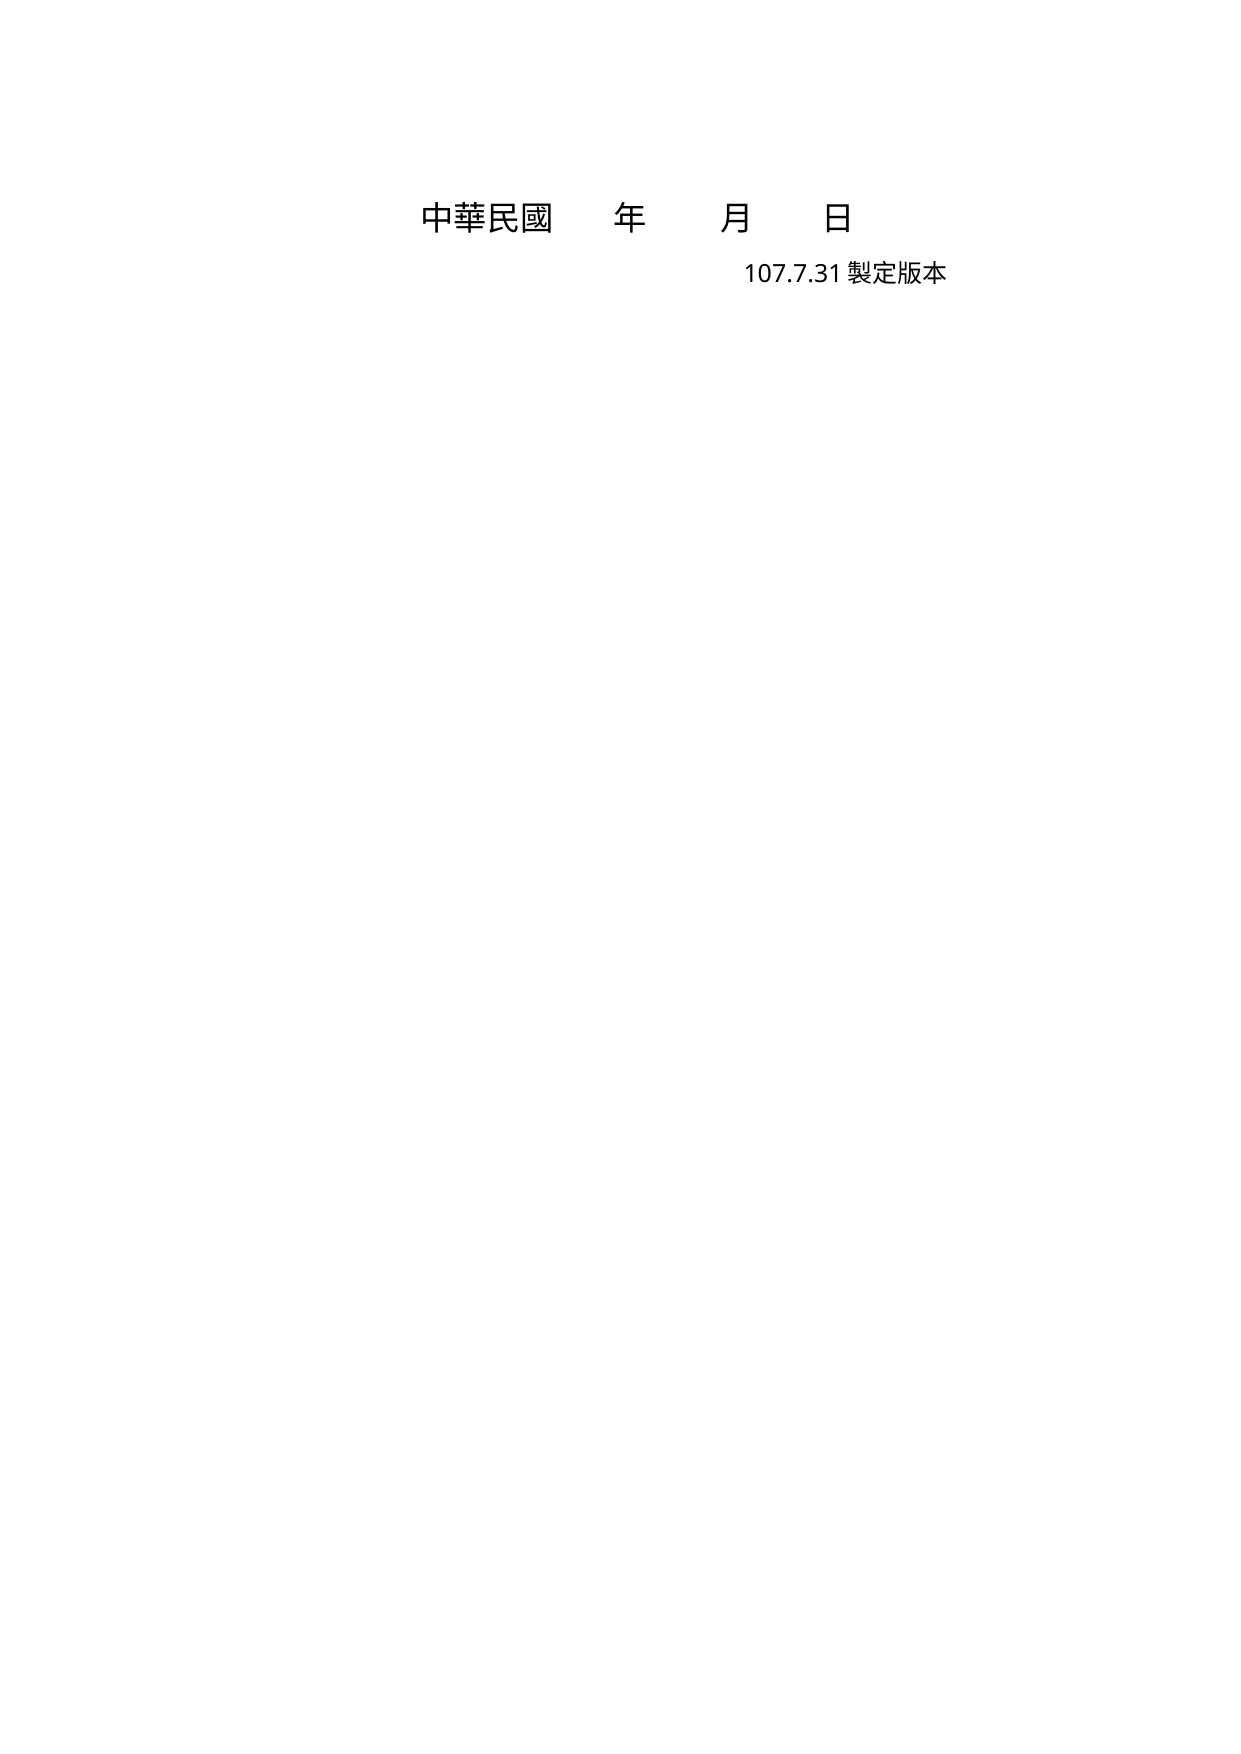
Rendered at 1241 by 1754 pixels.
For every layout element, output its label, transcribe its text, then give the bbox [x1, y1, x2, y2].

text 中華民國 年 月 日 [131, 178, 1144, 253]
text 107.7.31製定版本 [131, 253, 1144, 291]
